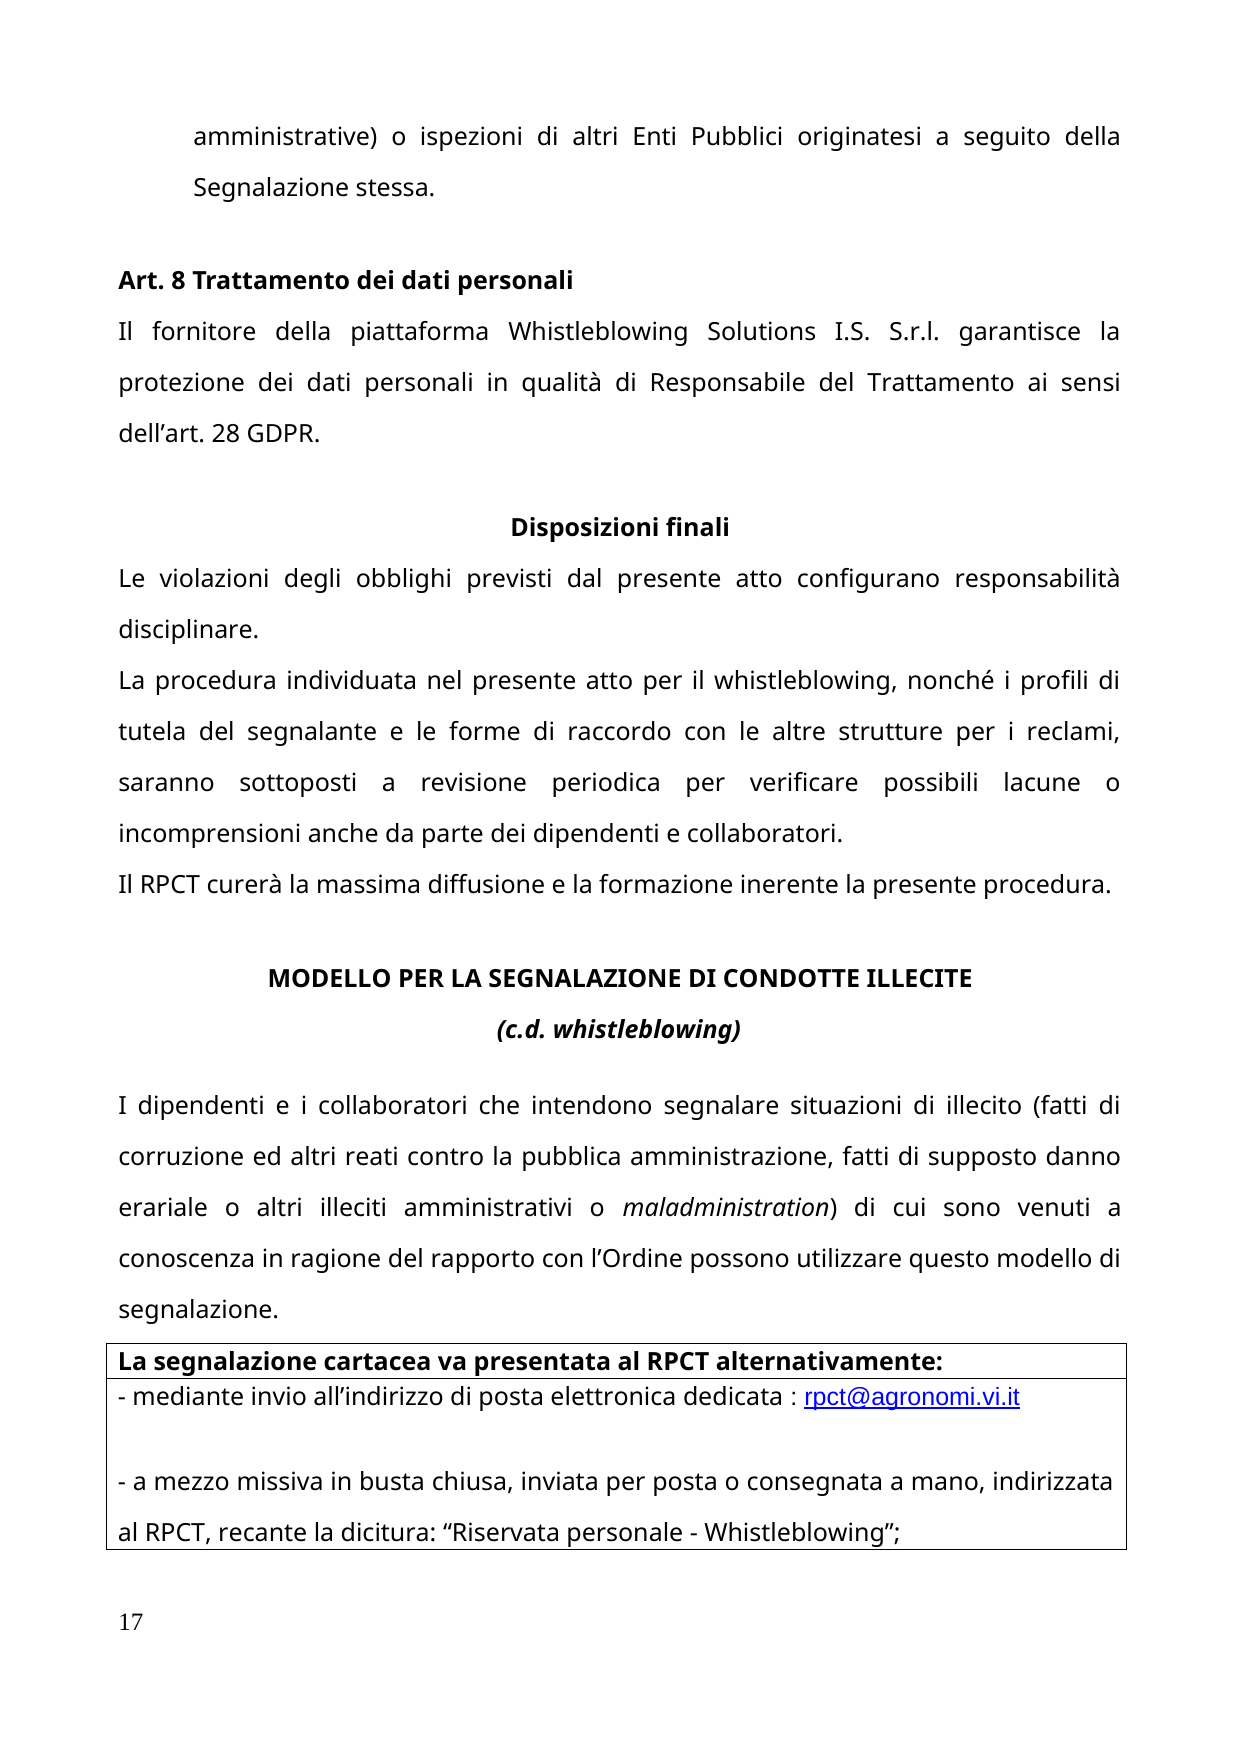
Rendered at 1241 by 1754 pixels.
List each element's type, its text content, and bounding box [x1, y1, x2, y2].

text Il RPCT curerà la massima diffusione e la formazione inerente la presente procedura. [118, 867, 1122, 901]
list amministrative) o ispezioni di altri Enti Pubblici originatesi a seguito della Segnalazione stessa. [156, 118, 1122, 203]
text La procedura individuata nel presente atto per il whistleblowing, nonché i profili di tutela del segnalante e le forme di raccordo con le altre strutture per i reclami, saranno sottoposti a revisione periodica per verificare possibili lacune o incomprensioni anche da parte dei dipendenti e collaboratori. [118, 663, 1122, 850]
text Art. 8 Trattamento dei dati personali [118, 263, 1122, 297]
table_cell - mediante invio all’indirizzo di posta elettronica dedicata : rpct@agronomi.vi.it - a mezzo missiva in busta chiusa, inviata per posta o consegnata a mano, indirizzata al RPCT, recante la dicitura: “Riservata personale - Whistleblowing”; [107, 1379, 1126, 1549]
table_header La segnalazione cartacea va presentata al RPCT alternativamente: [107, 1344, 1126, 1378]
text Le violazioni degli obblighi previsti dal presente atto configurano responsabilità disciplinare. [118, 561, 1122, 646]
text Il fornitore della piattaforma Whistleblowing Solutions I.S. S.r.l. garantisce la protezione dei dati personali in qualità di Responsabile del Trattamento ai sensi dell’art. 28 GDPR. [118, 314, 1122, 450]
text MODELLO PER LA SEGNALAZIONE DI CONDOTTE ILLECITE [118, 961, 1122, 994]
text (c.d. whistleblowing) [118, 1012, 1122, 1046]
text I dipendenti e i collaboratori che intendono segnalare situazioni di illecito (fatti di corruzione ed altri reati contro la pubblica amministrazione, fatti di supposto danno erariale o altri illeciti amministrativi o maladministration) di cui sono venuti a conoscenza in ragione del rapporto con l’Ordine possono utilizzare questo modello di segnalazione. [118, 1088, 1122, 1326]
text Disposizioni finali [118, 509, 1122, 544]
